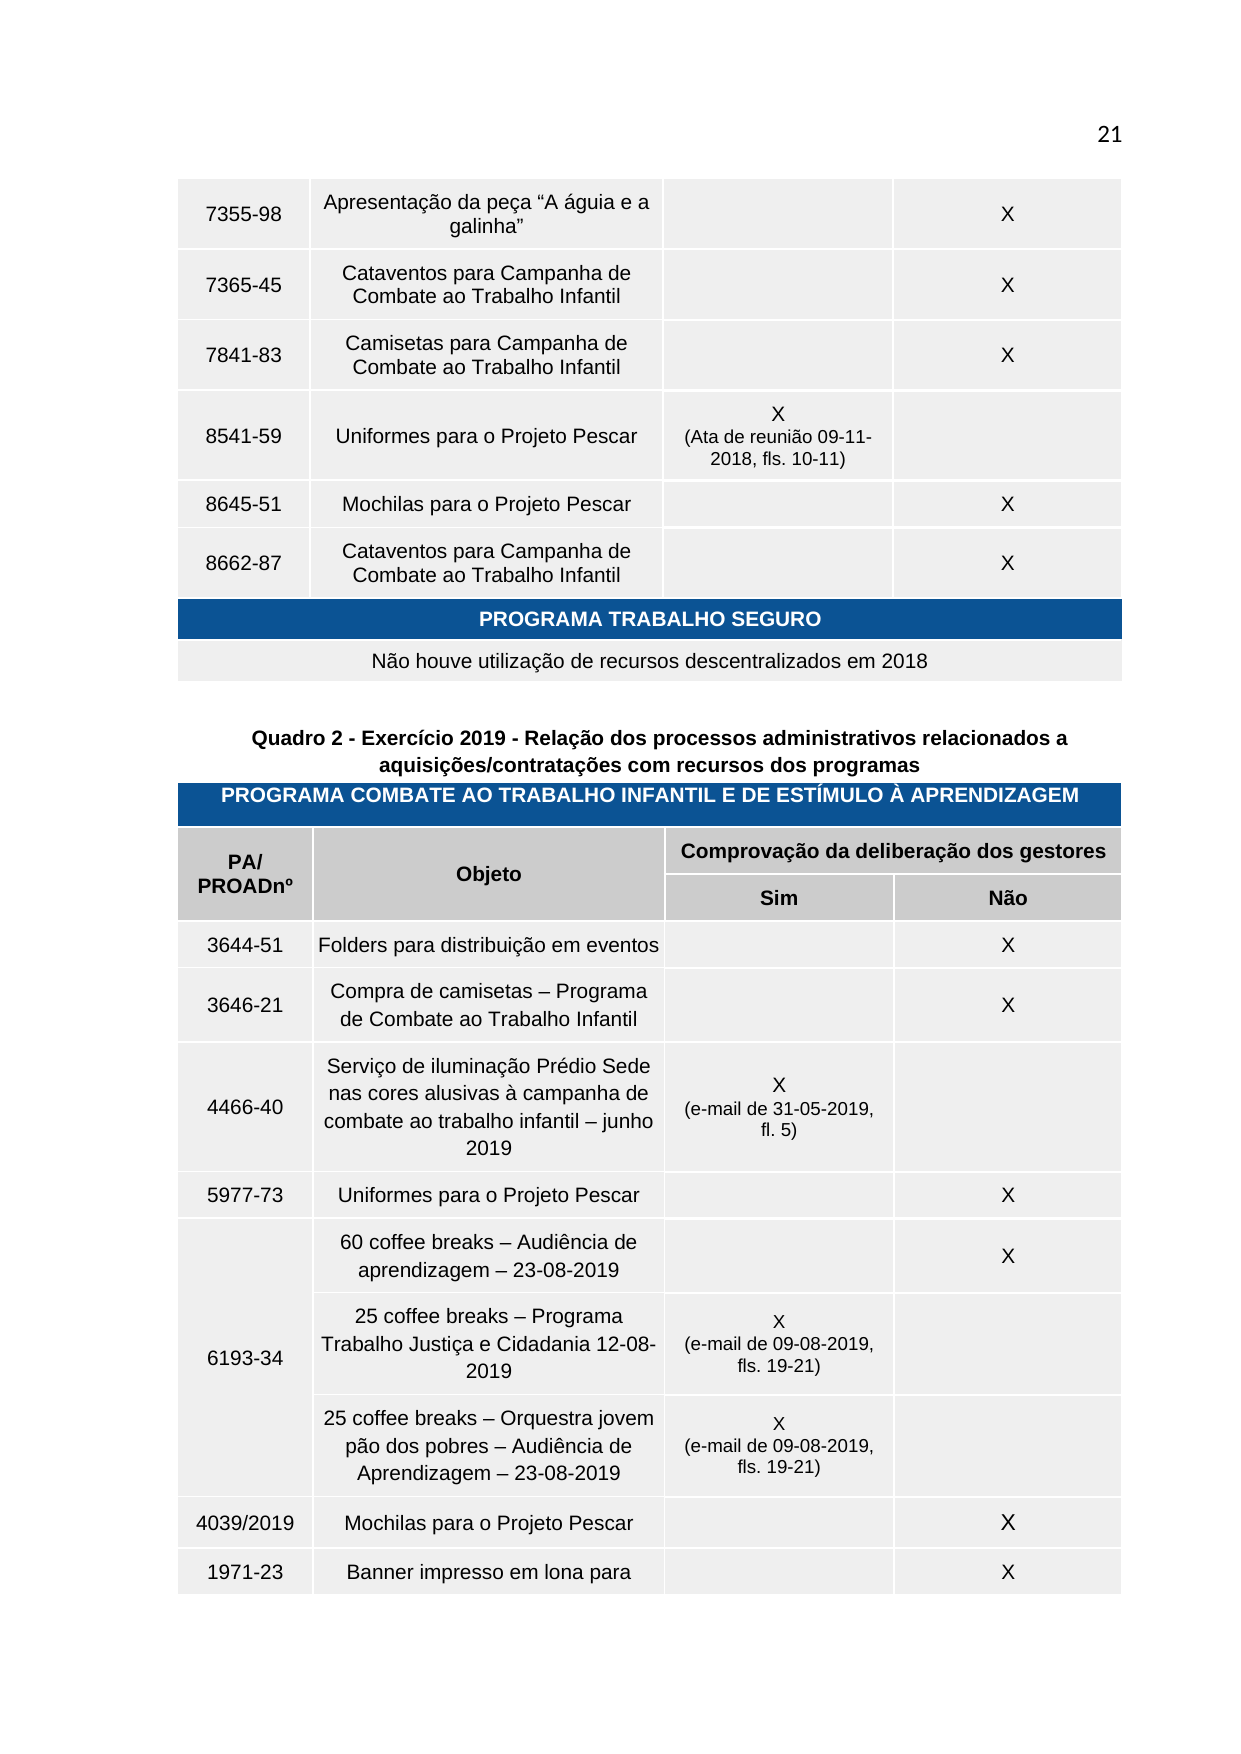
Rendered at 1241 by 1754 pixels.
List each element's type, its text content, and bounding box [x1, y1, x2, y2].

table_cell Apresentação da peça “A águia e a galinha” [311, 179, 662, 248]
table_cell PROGRAMA TRABALHO SEGURO [178, 599, 1122, 639]
table_cell 3644-51 [178, 922, 312, 967]
table_cell [665, 1549, 893, 1594]
table_cell Objeto [314, 828, 664, 920]
table_cell X [895, 969, 1121, 1041]
table_header PROGRAMA COMBATE AO TRABALHO INFANTIL E DE ESTÍMULO À APRENDIZAGEM [178, 783, 1121, 826]
table_cell Cataventos para Campanha de Combate ao Trabalho Infantil [311, 528, 662, 597]
table_cell [664, 482, 892, 526]
table_cell X (e-mail de 31-05-2019, fl. 5) [665, 1043, 893, 1171]
table_cell X (e-mail de 09-08-2019, fls. 19-21) [665, 1396, 893, 1496]
table_cell 8541-59 [178, 391, 309, 479]
table_cell [664, 250, 892, 319]
table_cell [664, 179, 892, 248]
table_cell X [895, 1498, 1121, 1547]
text Quadro 2 - Exercício 2019 - Relação dos processos administrativos relacionados a aquisições/contratações com recursos dos programas [177, 725, 1122, 777]
table_cell [895, 1043, 1121, 1171]
table_cell Não [895, 875, 1121, 920]
table_cell 25 coffee breaks – Programa Trabalho Justiça e Cidadania 12-08-2019 [314, 1293, 664, 1394]
table_cell Uniformes para o Projeto Pescar [311, 391, 662, 479]
table_cell Uniformes para o Projeto Pescar [314, 1172, 664, 1217]
table_cell 8662-87 [178, 528, 309, 597]
table_cell PA/PROADnº [178, 828, 312, 920]
table_cell 8645-51 [178, 481, 309, 526]
table_cell X [894, 179, 1121, 248]
table_cell X (e-mail de 09-08-2019, fls. 19-21) [665, 1294, 893, 1394]
table_cell Não houve utilização de recursos descentralizados em 2018 [178, 639, 1122, 681]
table_cell Serviço de iluminação Prédio Sede nas cores alusivas à campanha de combate ao trabalho infantil – junho 2019 [314, 1043, 664, 1171]
table_cell Banner impresso em lona para [314, 1549, 664, 1594]
table_cell 60 coffee breaks – Audiência de aprendizagem – 23-08-2019 [314, 1219, 664, 1292]
table_cell 4039/2019 [178, 1497, 312, 1547]
table_cell Mochilas para o Projeto Pescar [314, 1497, 664, 1547]
table_cell X [894, 529, 1121, 597]
table_cell X [895, 1220, 1121, 1292]
table_cell 4466-40 [178, 1043, 312, 1171]
table_cell [665, 969, 893, 1041]
table_cell 5977-73 [178, 1172, 312, 1217]
table_cell Folders para distribuição em eventos [314, 922, 664, 967]
table_cell X [894, 482, 1121, 526]
table_cell Compra de camisetas – Programa de Combate ao Trabalho Infantil [314, 968, 664, 1041]
table_cell Mochilas para o Projeto Pescar [311, 481, 662, 526]
table_cell Cataventos para Campanha de Combate ao Trabalho Infantil [311, 250, 662, 319]
table_cell 1971-23 [178, 1549, 312, 1594]
table_cell X [895, 1173, 1121, 1217]
table_cell Camisetas para Campanha de Combate ao Trabalho Infantil [311, 320, 662, 389]
table_cell X [895, 922, 1121, 967]
table_cell [895, 1396, 1121, 1496]
table_cell [894, 392, 1121, 479]
table_cell [665, 1220, 893, 1292]
table_cell [665, 1498, 893, 1547]
table_cell [664, 321, 892, 389]
table_cell 7355-98 [178, 179, 309, 248]
table_cell [895, 1294, 1121, 1394]
table_cell 6193-34 [178, 1219, 312, 1496]
table_cell 3646-21 [178, 968, 312, 1041]
table_cell 7841-83 [178, 320, 309, 389]
table_cell [665, 1173, 893, 1217]
table_cell 25 coffee breaks – Orquestra jovem pão dos pobres – Audiência de Aprendizagem – 23-08-2019 [314, 1395, 664, 1496]
table_cell Sim [666, 875, 893, 920]
table_cell Comprovação da deliberação dos gestores [666, 828, 1121, 873]
table_cell X [894, 250, 1121, 319]
table_cell X (Ata de reunião 09-11-2018, fls. 10-11) [664, 392, 892, 479]
table_cell 7365-45 [178, 250, 309, 319]
table_cell [665, 922, 893, 967]
table_cell X [895, 1549, 1121, 1594]
table_cell X [894, 321, 1121, 389]
table_cell [664, 529, 892, 597]
